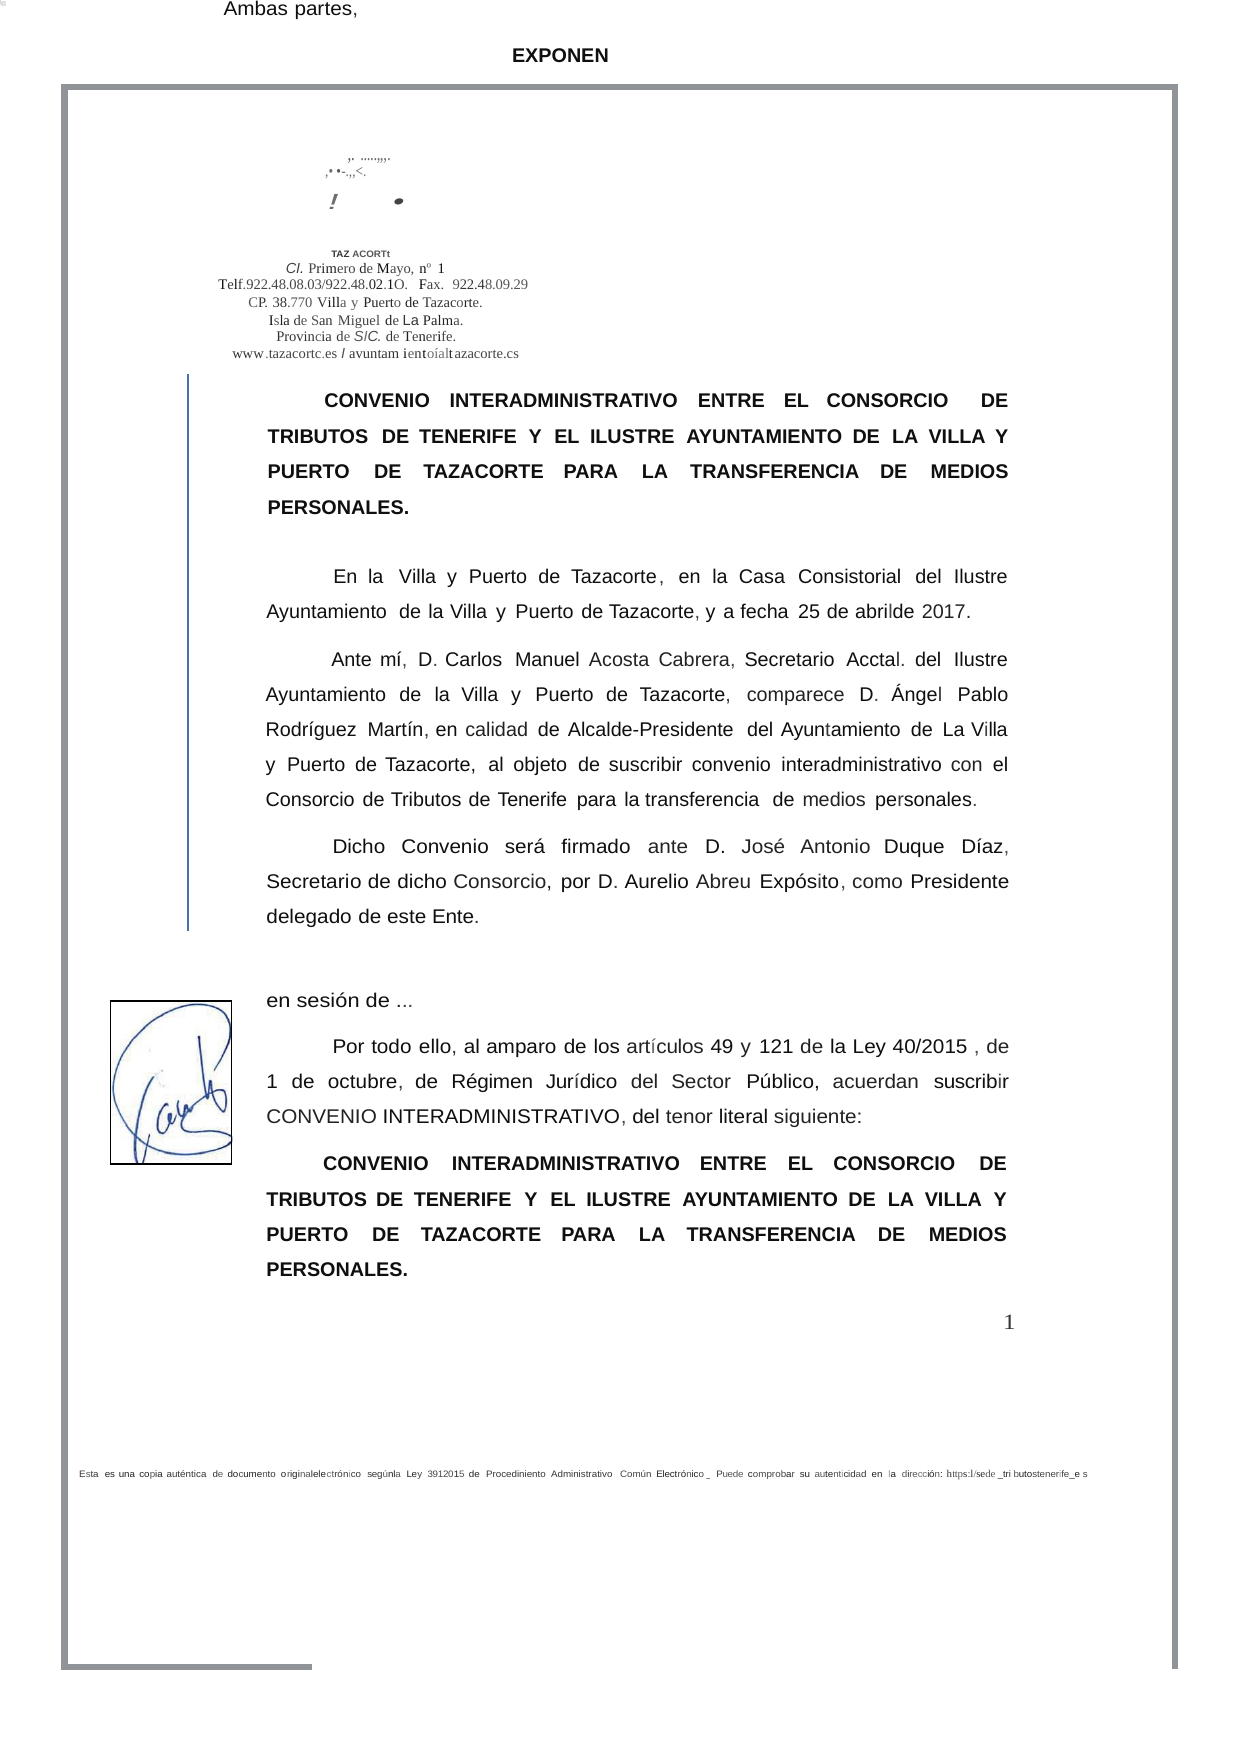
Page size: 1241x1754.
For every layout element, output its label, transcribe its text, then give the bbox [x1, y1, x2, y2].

text en sesión de ... [266, 989, 1101, 1012]
text www.tazacortc.es I avuntam ientoíaltazacorte.cs [68, 345, 684, 362]
text Dicho Convenio será firmado ante D. José Antonio Duque Díaz, Secretario de dicho Consorcio, por D. Aurelio Abreu Expósito, como Presidente delegado de este Ente. [266, 835, 1009, 928]
picture [111, 1002, 231, 1163]
text ! • [68, 190, 663, 216]
text Esta es una copia auténtica de documento originalelectrónico segúnla Ley 3912015 de Procediniento Administrativo Común Electrónico _ Puede comprobar su autenticidad en la dirección: https:l/sede _tri butostenerife_e s [79, 1468, 1101, 1480]
text Isla de San Miguel de La Palma. Provincia de SIC. de Tenerife. [268, 311, 464, 345]
text En la Villa y Puerto de Tazacorte, en la Casa Consistorial del Ilustre Ayuntamiento de la Villa y Puerto de Tazacorte, y a fecha 25 de abrilde 2017. [266, 565, 1007, 623]
text CP. 38.770 Villa y Puerto de Tazacorte. [68, 294, 664, 310]
text Ante mí, D. Carlos Manuel Acosta Cabrera, Secretario Acctal. del Ilustre Ayuntamiento de la Villa y Puerto de Tazacorte, comparece D. Ángel Pablo Rodríguez Martín, en calidad de Alcalde-Presidente del Ayuntamiento de La Villa y Puerto de Tazacorte, al objeto de suscribir convenio interadministrativo con el Consorcio de Tributos de Tenerife para la transferencia de medios personales. [265, 648, 1008, 811]
text CI. Primero de Mayo, nº 1 Telf.922.48.08.03/922.48.02.1O. Fax. 922.48.09.29 [218, 259, 530, 293]
text ,. .....,,,. [68, 144, 671, 164]
text TAZ ACORTt [68, 248, 654, 259]
text CONVENIO INTERADMINISTRATIVO ENTRE EL CONSORCIO DE TRIBUTOS DE TENERIFE Y EL ILUSTRE AYUNTAMIENTO DE LA VILLA Y PUERTO DE TAZACORTE PARA LA TRANSFERENCIA DE MEDIOS PERSONALES. [267, 389, 1009, 518]
text ,• •-.,,<. [325, 164, 1101, 180]
text CONVENIO INTERADMINISTRATIVO ENTRE EL CONSORCIO DE TRIBUTOS DE TENERIFE Y EL ILUSTRE AYUNTAMIENTO DE LA VILLA Y PUERTO DE TAZACORTE PARA LA TRANSFERENCIA DE MEDIOS PERSONALES. [266, 1152, 1007, 1281]
text Por todo ello, al amparo de los artículos 49 y 121 de la Ley 40/2015 , de 1 de octubre, de Régimen Jurídico del Sector Público, acuerdan suscribir CONVENIO INTERADMINISTRATIVO, del tenor literal siguiente: [266, 1034, 1009, 1127]
text 1 [68, 1309, 1015, 1334]
